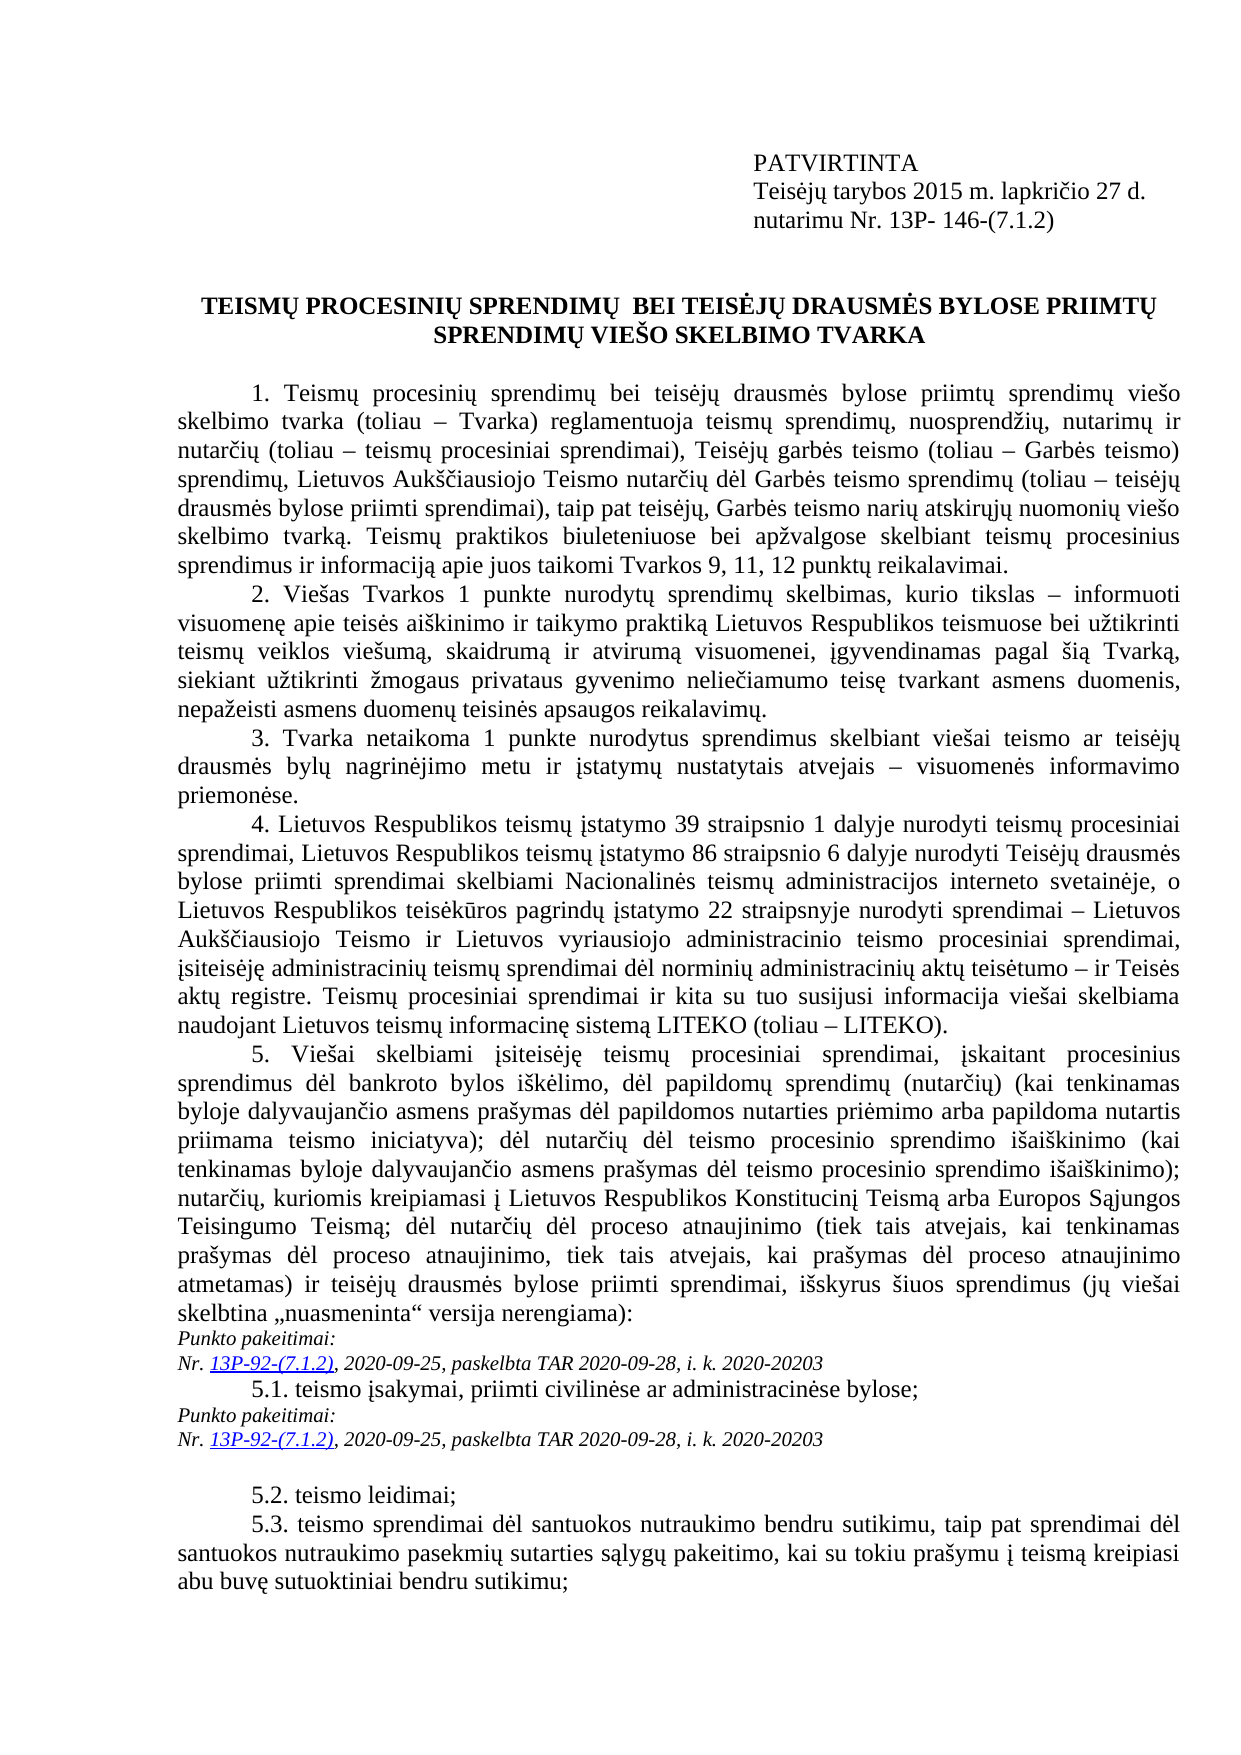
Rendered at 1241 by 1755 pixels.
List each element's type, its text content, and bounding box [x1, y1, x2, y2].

text Teisėjų tarybos 2015 m. lapkričio 27 d. [753, 176, 1181, 205]
text TEISMŲ PROCESINIŲ SPRENDIMŲ BEI TEISĖJŲ DRAUSMĖS BYLOSE PRIIMTŲ SPRENDIMŲ VIEŠO SKELBIMO TVARKA [177, 291, 1181, 349]
text Nr. 13P-92-(7.1.2), 2020-09-25, paskelbta TAR 2020-09-28, i. k. 2020-20203 [177, 1427, 1181, 1451]
text 5.1. teismo įsakymai, priimti civilinėse ar administracinėse bylose; [177, 1374, 1181, 1403]
text Punkto pakeitimai: [177, 1403, 1181, 1427]
text 3. Tvarka netaikoma 1 punkte nurodytus sprendimus skelbiant viešai teismo ar teisėjų drausmės bylų nagrinėjimo metu ir įstatymų nustatytais atvejais – visuomenės informavimo priemonėse. [177, 723, 1181, 809]
text 5.2. teismo leidimai; [177, 1480, 1181, 1509]
text 5. Viešai skelbiami įsiteisėję teismų procesiniai sprendimai, įskaitant procesinius sprendimus dėl bankroto bylos iškėlimo, dėl papildomų sprendimų (nutarčių) (kai tenkinamas byloje dalyvaujančio asmens prašymas dėl papildomos nutarties priėmimo arba papildoma nutartis priimama teismo iniciatyva); dėl nutarčių dėl teismo procesinio sprendimo išaiškinimo (kai tenkinamas byloje dalyvaujančio asmens prašymas dėl teismo procesinio sprendimo išaiškinimo); nutarčių, kuriomis kreipiamasi į Lietuvos Respublikos Konstitucinį Teismą arba Europos Sąjungos Teisingumo Teismą; dėl nutarčių dėl proceso atnaujinimo (tiek tais atvejais, kai tenkinamas prašymas dėl proceso atnaujinimo, tiek tais atvejais, kai prašymas dėl proceso atnaujinimo atmetamas) ir teisėjų drausmės bylose priimti sprendimai, išskyrus šiuos sprendimus (jų viešai skelbtina „nuasmeninta“ versija nerengiama): [177, 1039, 1181, 1326]
text 2. Viešas Tvarkos 1 punkte nurodytų sprendimų skelbimas, kurio tikslas – informuoti visuomenę apie teisės aiškinimo ir taikymo praktiką Lietuvos Respublikos teismuose bei užtikrinti teismų veiklos viešumą, skaidrumą ir atvirumą visuomenei, įgyvendinamas pagal šią Tvarką, siekiant užtikrinti žmogaus privataus gyvenimo neliečiamumo teisę tvarkant asmens duomenis, nepažeisti asmens duomenų teisinės apsaugos reikalavimų. [177, 579, 1181, 723]
text Punkto pakeitimai: [177, 1326, 1181, 1350]
text Nr. 13P-92-(7.1.2), 2020-09-25, paskelbta TAR 2020-09-28, i. k. 2020-20203 [177, 1350, 1181, 1374]
text 5.3. teismo sprendimai dėl santuokos nutraukimo bendru sutikimu, taip pat sprendimai dėl santuokos nutraukimo pasekmių sutarties sąlygų pakeitimo, kai su tokiu prašymu į teismą kreipiasi abu buvę sutuoktiniai bendru sutikimu; [177, 1509, 1181, 1595]
text PATVIRTINTA [753, 148, 1181, 176]
text 1. Teismų procesinių sprendimų bei teisėjų drausmės bylose priimtų sprendimų viešo skelbimo tvarka (toliau – Tvarka) reglamentuoja teismų sprendimų, nuosprendžių, nutarimų ir nutarčių (toliau – teismų procesiniai sprendimai), Teisėjų garbės teismo (toliau – Garbės teismo) sprendimų, Lietuvos Aukščiausiojo Teismo nutarčių dėl Garbės teismo sprendimų (toliau – teisėjų drausmės bylose priimti sprendimai), taip pat teisėjų, Garbės teismo narių atskirųjų nuomonių viešo skelbimo tvarką. Teismų praktikos biuleteniuose bei apžvalgose skelbiant teismų procesinius sprendimus ir informaciją apie juos taikomi Tvarkos 9, 11, 12 punktų reikalavimai. [177, 378, 1181, 579]
text 4. Lietuvos Respublikos teismų įstatymo 39 straipsnio 1 dalyje nurodyti teismų procesiniai sprendimai, Lietuvos Respublikos teismų įstatymo 86 straipsnio 6 dalyje nurodyti Teisėjų drausmės bylose priimti sprendimai skelbiami Nacionalinės teismų administracijos interneto svetainėje, o Lietuvos Respublikos teisėkūros pagrindų įstatymo 22 straipsnyje nurodyti sprendimai – Lietuvos Aukščiausiojo Teismo ir Lietuvos vyriausiojo administracinio teismo procesiniai sprendimai, įsiteisėję administracinių teismų sprendimai dėl norminių administracinių aktų teisėtumo – ir Teisės aktų registre. Teismų procesiniai sprendimai ir kita su tuo susijusi informacija viešai skelbiama naudojant Lietuvos teismų informacinę sistemą LITEKO (toliau – LITEKO). [177, 809, 1181, 1039]
text nutarimu Nr. 13P- 146-(7.1.2) [753, 205, 1181, 234]
